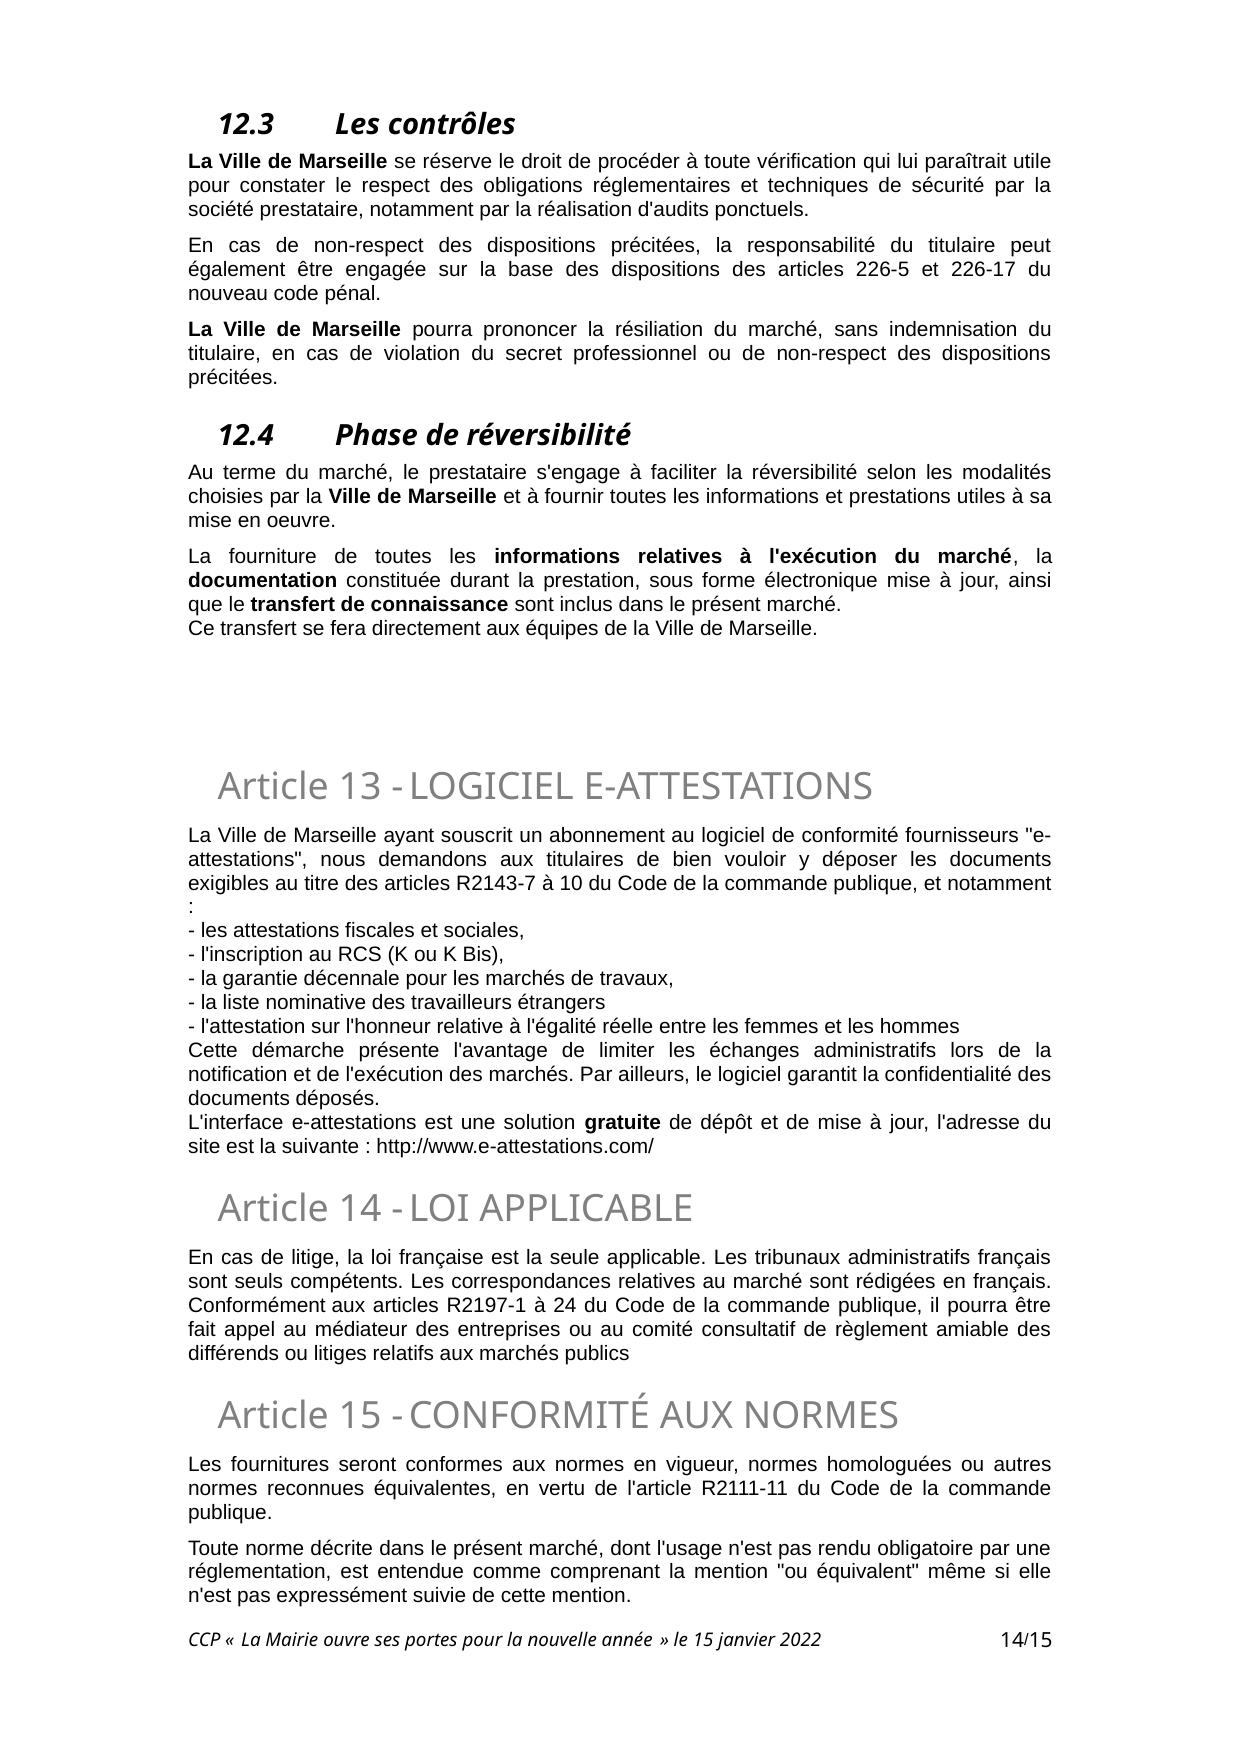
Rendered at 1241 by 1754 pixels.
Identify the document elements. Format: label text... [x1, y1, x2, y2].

text L'interface e-attestations est une solution gratuite de dépôt et de mise à jour, l'adresse du site est la suivante : http://www.e-attestations.com/ [188, 1110, 1052, 1158]
text En cas de non-respect des dispositions précitées, la responsabilité du titulaire peut également être engagée sur la base des dispositions des articles 226-5 et 226-17 du nouveau code pénal. [188, 233, 1052, 305]
text - les attestations fiscales et sociales, [188, 918, 1052, 942]
subtitle LOGICIEL E-ATTESTATIONS [188, 759, 1052, 810]
text Les fournitures seront conformes aux normes en vigueur, normes homologuées ou autres normes reconnues équivalentes, en vertu de l'article R2111-11 du Code de la commande publique. [188, 1452, 1052, 1523]
text Toute norme décrite dans le présent marché, dont l'usage n'est pas rendu obligatoire par une réglementation, est entendue comme comprenant la mention "ou équivalent" même si elle n'est pas expressément suivie de cette mention. [188, 1535, 1052, 1607]
text - l'inscription au RCS (K ou K Bis), [188, 942, 1052, 966]
text Ce transfert se fera directement aux équipes de la Ville de Marseille. [188, 616, 1052, 639]
text - l'attestation sur l'honneur relative à l'égalité réelle entre les femmes et les hommes [188, 1014, 1052, 1038]
subtitle CONFORMITÉ AUX NORMES [188, 1388, 1052, 1439]
subtitle LOI APPLICABLE [188, 1182, 1052, 1233]
text La Ville de Marseille ayant souscrit un abonnement au logiciel de conformité fournisseurs "e-attestations", nous demandons aux titulaires de bien vouloir y déposer les documents exigibles au titre des articles R2143-7 à 10 du Code de la commande publique, et notamment : [188, 822, 1052, 918]
text - la garantie décennale pour les marchés de travaux, [188, 966, 1052, 990]
subtitle Les contrôles [188, 103, 1052, 143]
text En cas de litige, la loi française est la seule applicable. Les tribunaux administratifs français sont seuls compétents. Les correspondances relatives au marché sont rédigées en français. Conformément aux articles R2197-1 à 24 du Code de la commande publique, il pourra être fait appel au médiateur des entreprises ou au comité consultatif de règlement amiable des différends ou litiges relatifs aux marchés publics [188, 1245, 1052, 1364]
subtitle Phase de réversibilité [188, 414, 1052, 454]
text - la liste nominative des travailleurs étrangers [188, 990, 1052, 1014]
text Au terme du marché, le prestataire s'engage à faciliter la réversibilité selon les modalités choisies par la Ville de Marseille et à fournir toutes les informations et prestations utiles à sa mise en oeuvre. [188, 460, 1052, 532]
text La Ville de Marseille se réserve le droit de procéder à toute vérification qui lui paraîtrait utile pour constater le respect des obligations réglementaires et techniques de sécurité par la société prestataire, notamment par la réalisation d'audits ponctuels. [188, 149, 1052, 221]
text La fourniture de toutes les informations relatives à l'exécution du marché, la documentation constituée durant la prestation, sous forme électronique mise à jour, ainsi que le transfert de connaissance sont inclus dans le présent marché. [188, 544, 1052, 616]
text Cette démarche présente l'avantage de limiter les échanges administratifs lors de la notification et de l'exécution des marchés. Par ailleurs, le logiciel garantit la confidentialité des documents déposés. [188, 1038, 1052, 1110]
text La Ville de Marseille pourra prononcer la résiliation du marché, sans indemnisation du titulaire, en cas de violation du secret professionnel ou de non-respect des dispositions précitées. [188, 317, 1052, 389]
